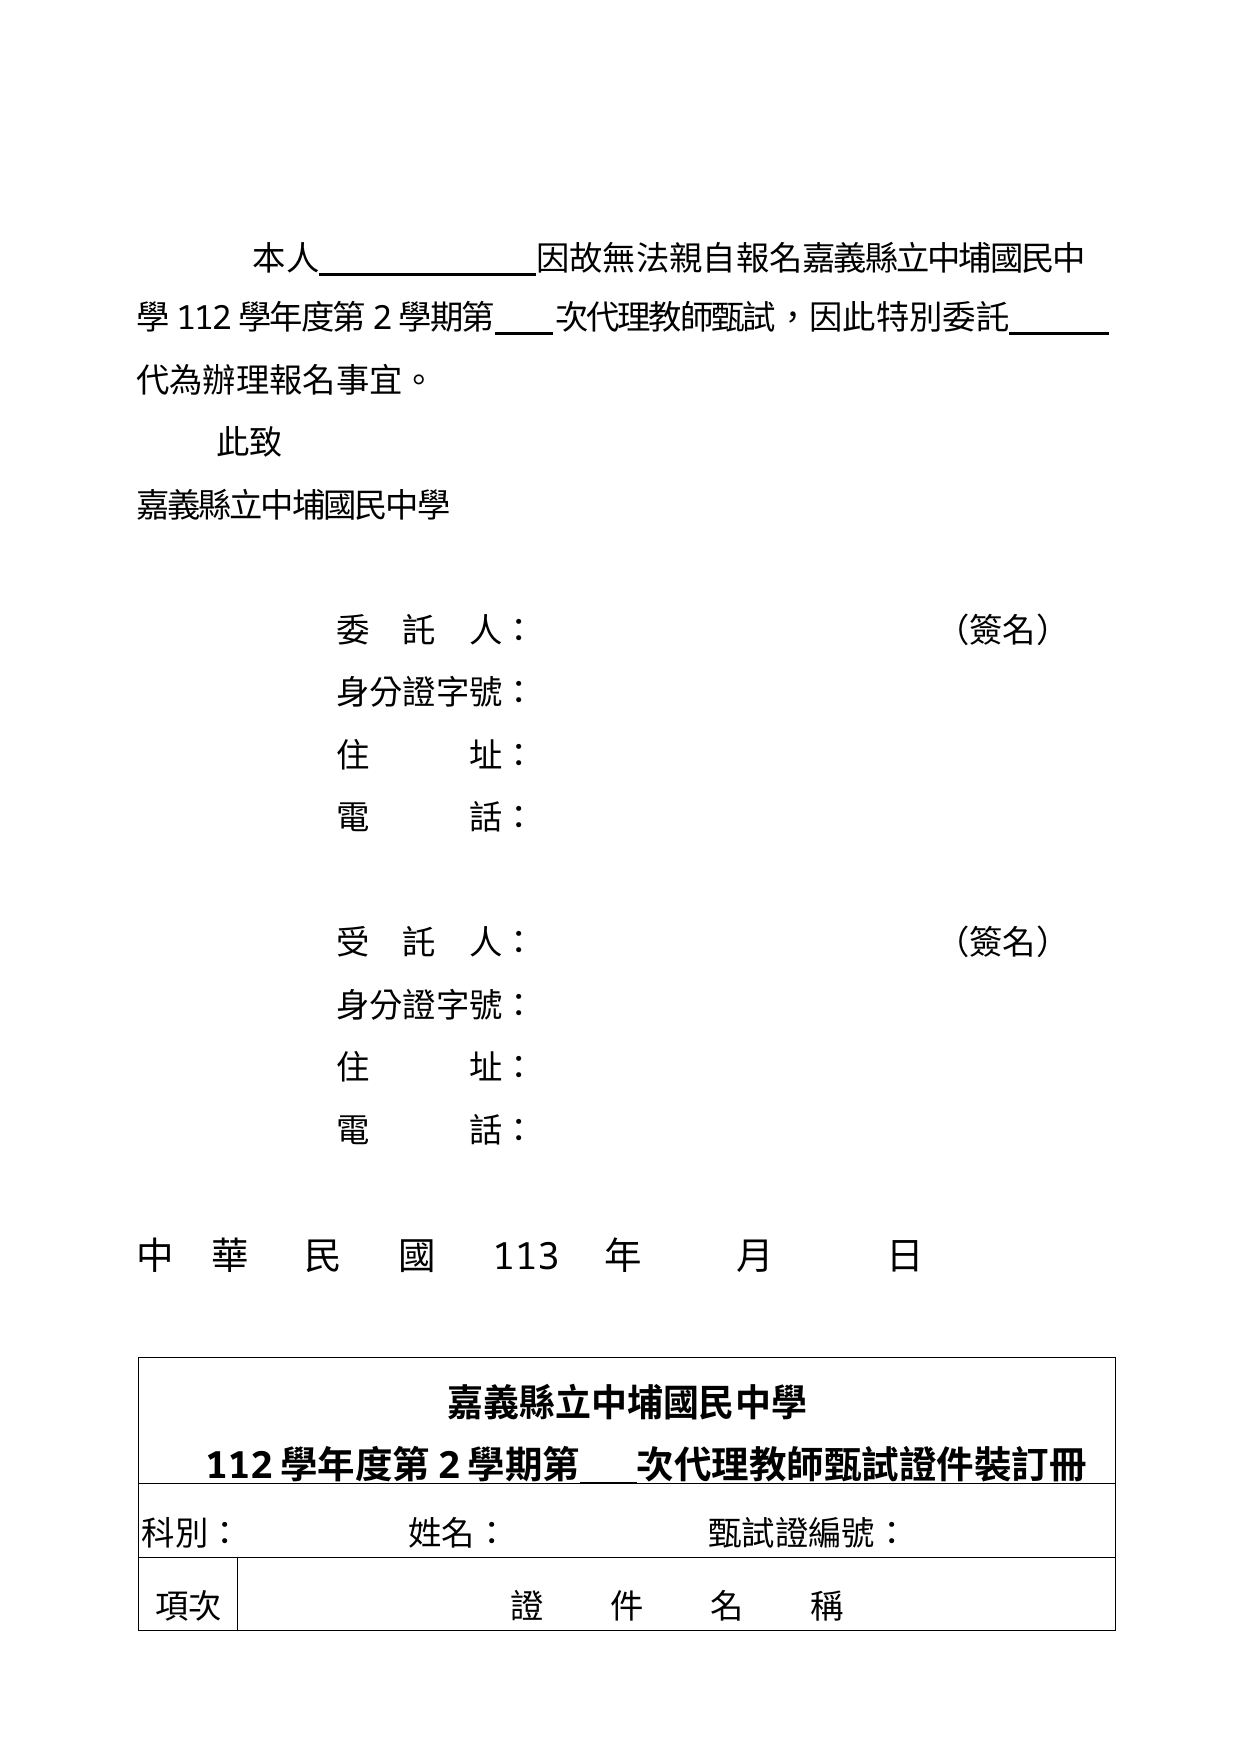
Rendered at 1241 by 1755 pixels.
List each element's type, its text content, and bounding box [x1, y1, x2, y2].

text 本人 因故無法親自報名嘉義縣立中埔國民中學112學年度第2學期第 次代理教師甄試，因此特別委託 代為辦理報名事宜。 [136, 211, 1116, 399]
table_cell 科別： 姓名： 甄試證編號： [139, 1484, 1115, 1557]
text 身分證字號： [136, 961, 1116, 1024]
table_cell 證 件 名 稱 [238, 1558, 1115, 1630]
text 身分證字號： [136, 649, 1116, 711]
text 此致 [136, 399, 1116, 461]
text 受 託 人： （簽名） [136, 899, 1116, 961]
text 中 華 民 國 113 年 月 日 [136, 1211, 1116, 1274]
table_cell 項次 [139, 1558, 237, 1630]
table_header [39, 310, 114, 1754]
text 電 話： [136, 1086, 1116, 1149]
text 住 址： [136, 1024, 1116, 1086]
text 電 話： [136, 774, 1116, 836]
text 嘉義縣立中埔國民中學 [136, 461, 1116, 524]
text 委 託 人： （簽名） [136, 586, 1116, 649]
table_header 嘉義縣立中埔國民中學 112學年度第2學期第 次代理教師甄試證件裝訂冊 [139, 1358, 1115, 1483]
text 住 址： [136, 711, 1116, 774]
